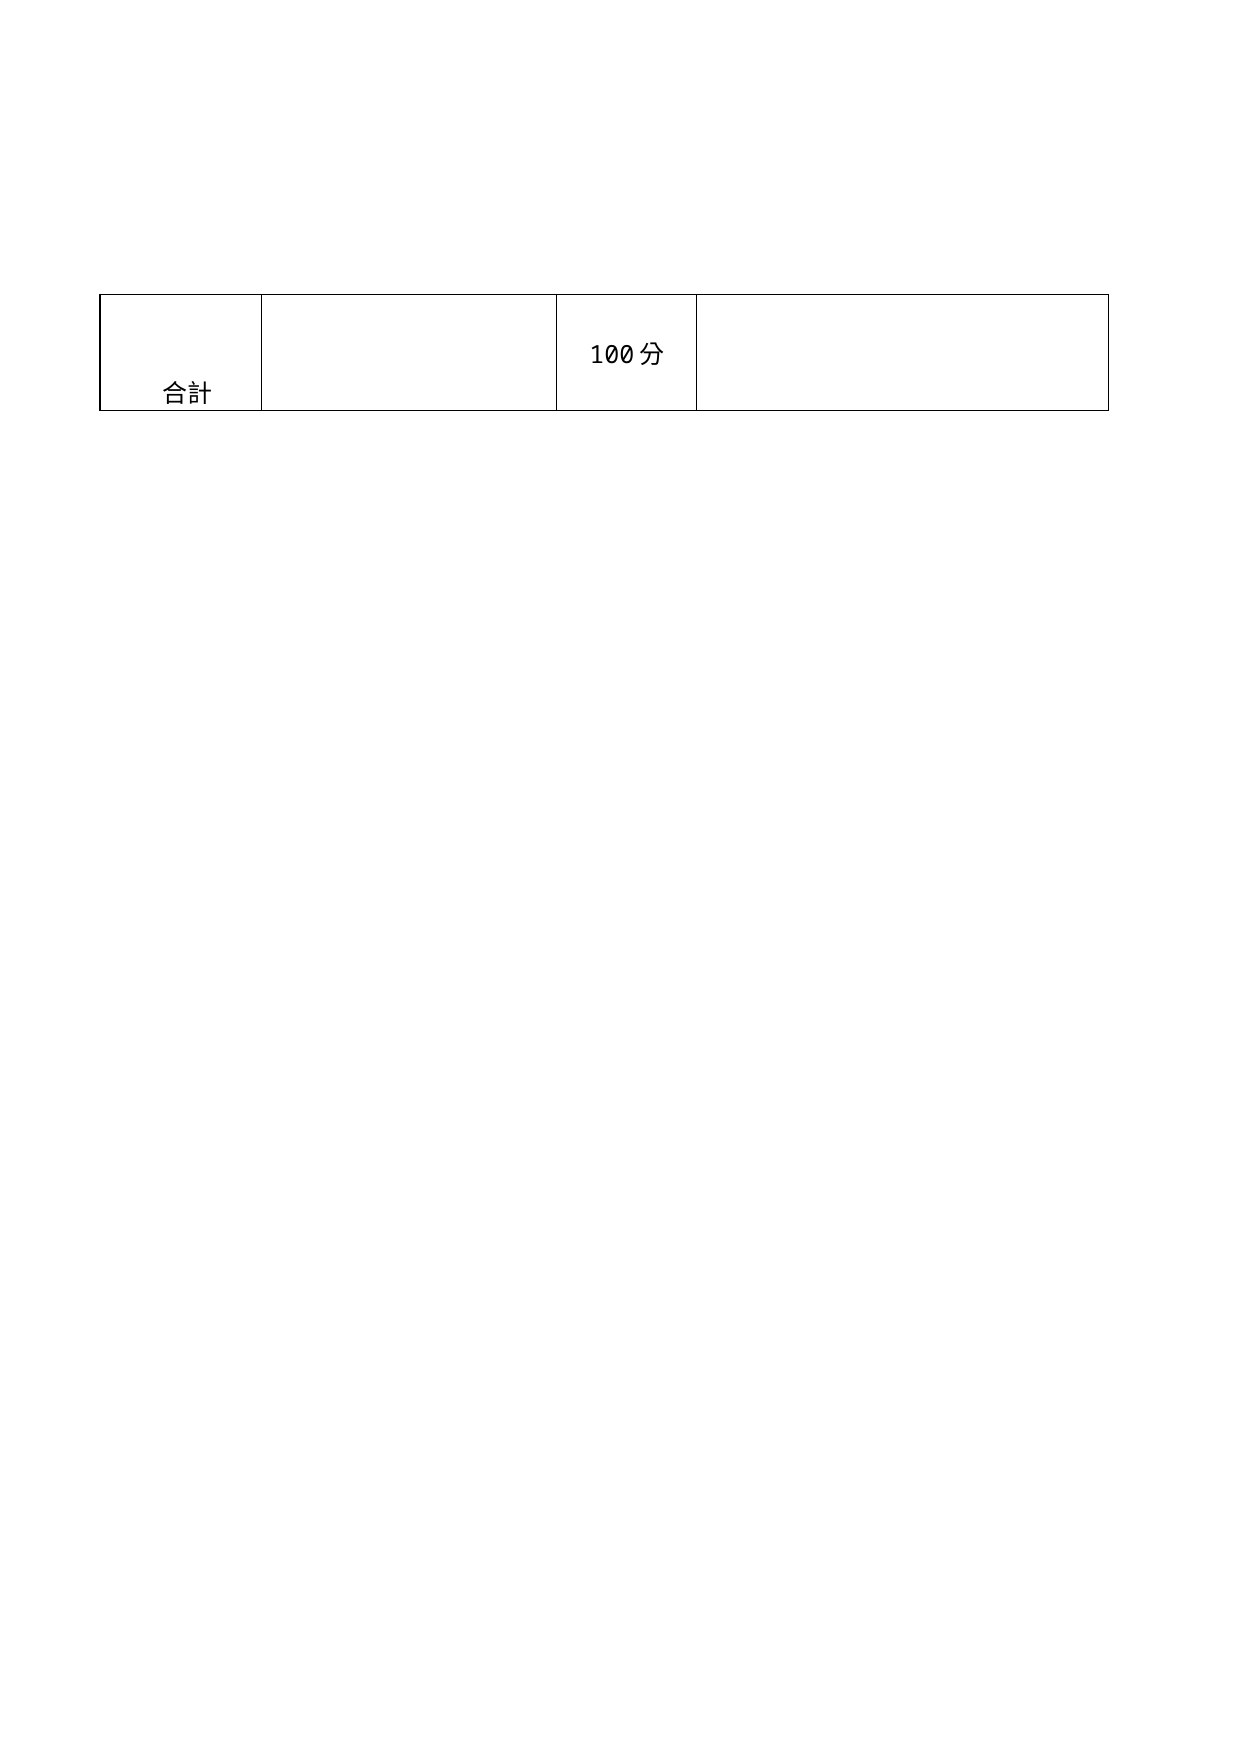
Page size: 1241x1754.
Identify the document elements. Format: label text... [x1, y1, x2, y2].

table_cell 100分 [557, 295, 696, 410]
table_cell [262, 295, 556, 410]
table_cell [697, 295, 1108, 410]
table_cell 合計 [101, 295, 261, 410]
